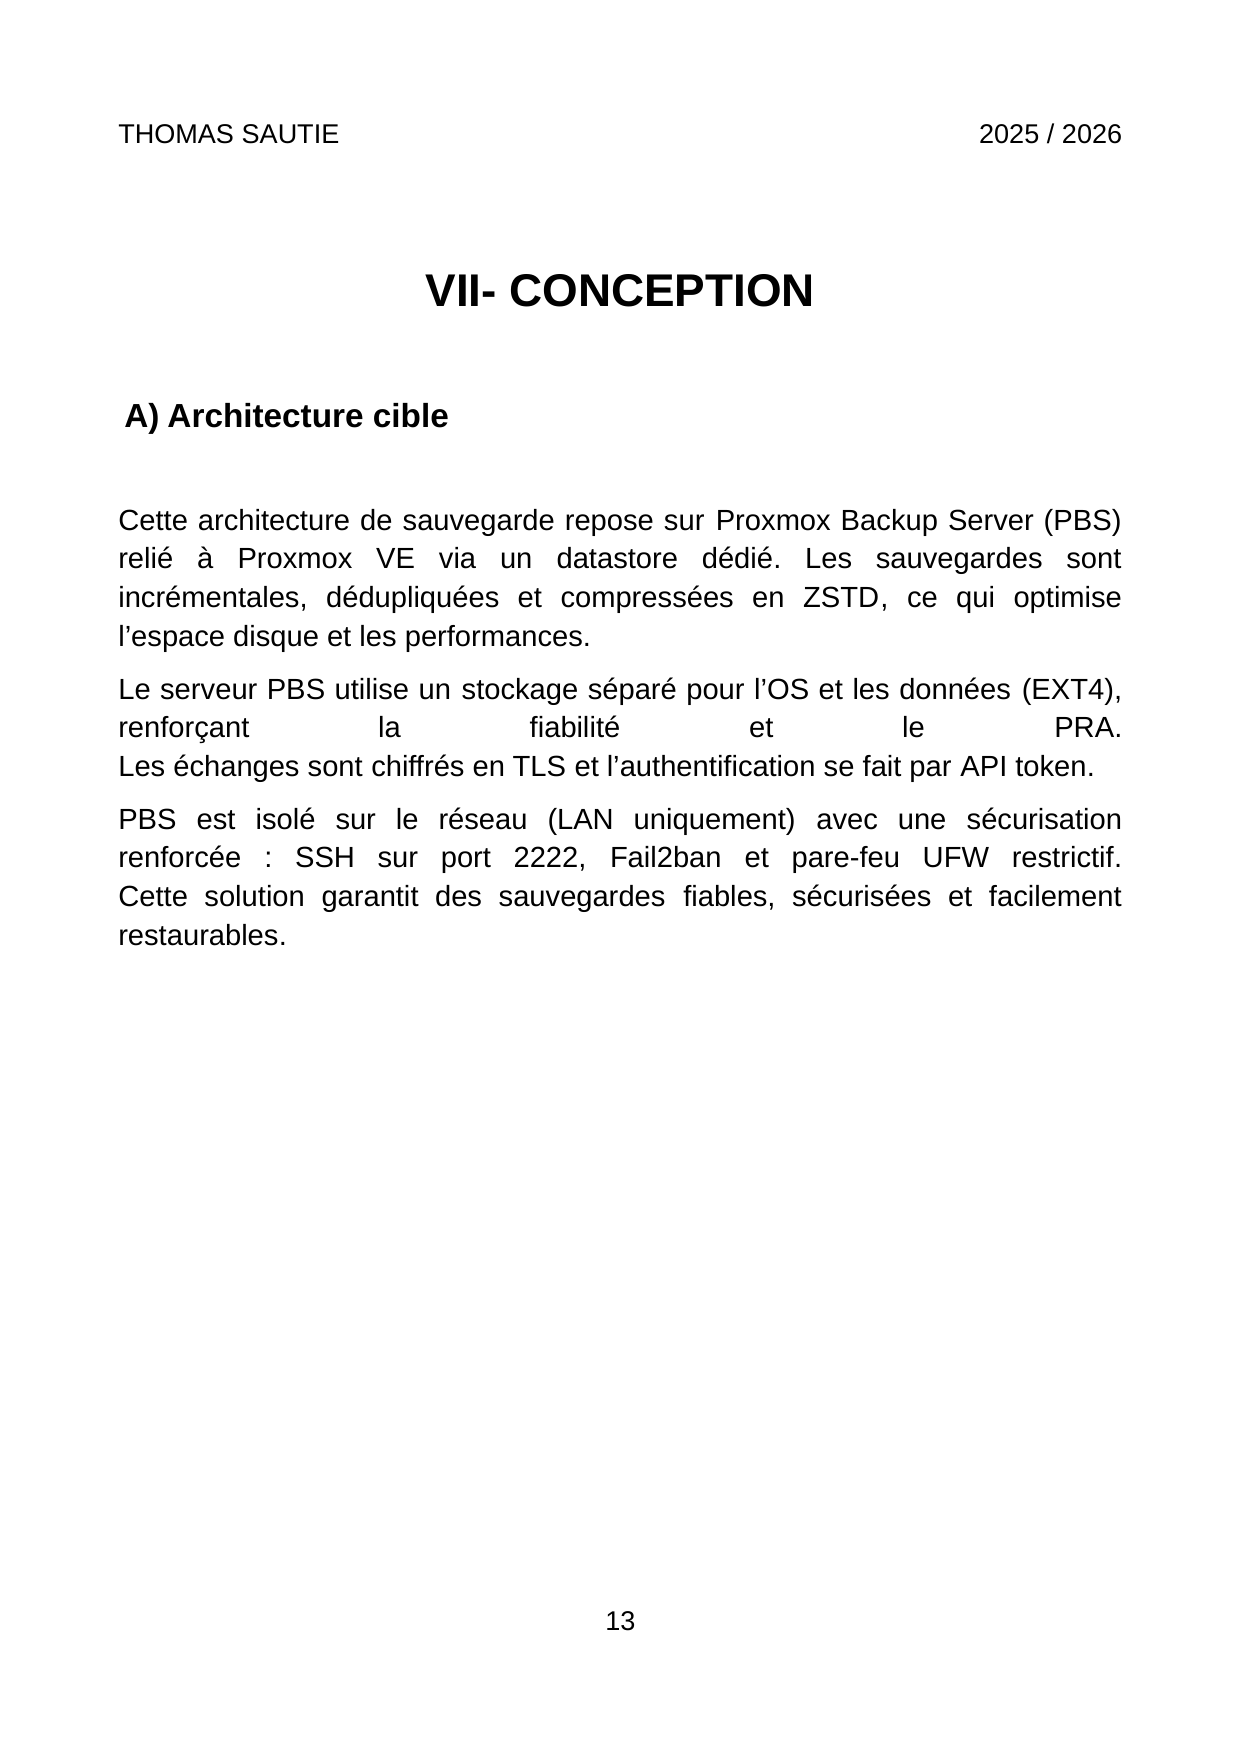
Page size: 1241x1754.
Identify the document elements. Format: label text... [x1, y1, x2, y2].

text Le serveur PBS utilise un stockage séparé pour l’OS et les données (EXT4), renforçant la fiabilité et le PRA. Les échanges sont chiffrés en TLS et l’authentification se fait par API token. [118, 672, 1122, 782]
subtitle A) Architecture cible [124, 396, 1116, 434]
subtitle VII- CONCEPTION [124, 263, 1116, 316]
text PBS est isolé sur le réseau (LAN uniquement) avec une sécurisation renforcée : SSH sur port 2222, Fail2ban et pare-feu UFW restrictif. Cette solution garantit des sauvegardes fiables, sécurisées et facilement restaurables. [118, 802, 1122, 951]
text Cette architecture de sauvegarde repose sur Proxmox Backup Server (PBS) relié à Proxmox VE via un datastore dédié. Les sauvegardes sont incrémentales, dédupliquées et compressées en ZSTD, ce qui optimise l’espace disque et les performances. [118, 503, 1122, 652]
